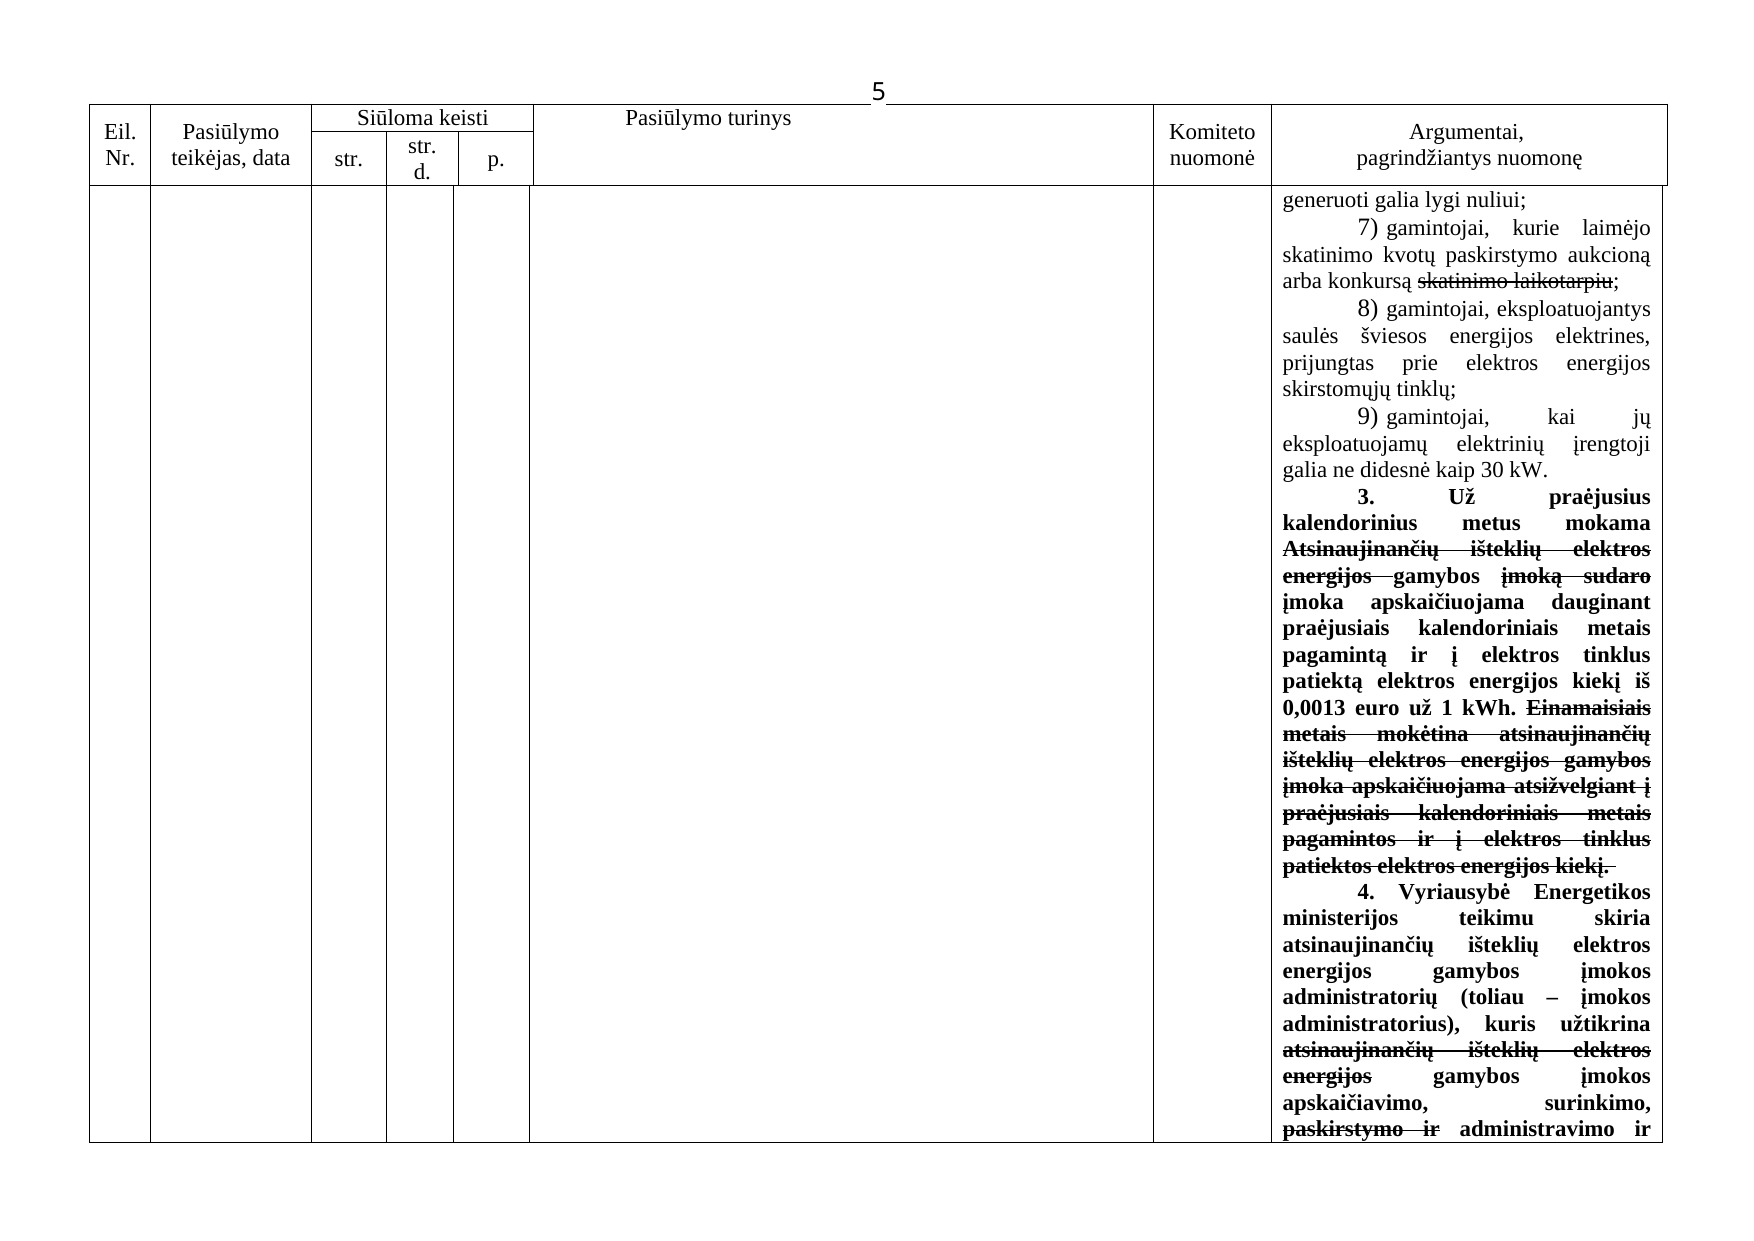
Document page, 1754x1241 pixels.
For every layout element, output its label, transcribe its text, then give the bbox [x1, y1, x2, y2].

table_header Argumentai, pagrindžiantys nuomonę [1272, 105, 1667, 184]
table_header Pasiūlymo teikėjas, data [151, 105, 311, 184]
table_header Eil. Nr. [90, 105, 150, 184]
table_cell [1663, 186, 1667, 1142]
table_header Siūloma keisti [312, 105, 533, 131]
table_cell str. d. [387, 132, 458, 184]
table_cell [530, 186, 1153, 1142]
table_header Pasiūlymo turinys [534, 105, 1153, 184]
table_cell Atsižvelgiant į Seimo kanceliarijos Teisės departamento ir kitų suinteresuotųjų pasiūlymus dėl gamybos įmokos reglamentavimo komiteto siūlymas: Pakeisti Įstatymo projekto 7 straipsnį ir jį išdėstyti taip: 7 straipsnis. Įstatymo papildymas 131 straipsniu Papildyti Įstatymą 131 straipsniu: „131 straipsnis. Atsinaujinančių išteklių elektros energijos gamybos įmoka Atsinaujinančių išteklių elektros energijos gamybos įmoką (toliau – gamybos įmoka) moka gamintojai, elektros energiją gaminantys saulės šviesos energijos, vėjo ir (ar) biodujų elektrinėse, išskyrus šio straipsnio 2 dalyje nurodytus gamintojus. Atsinaujinančių išteklių elektros energijos gamybos Gamybos įmokos nemoka: gaminantys vartotojai; asmenys, statantys, įrengiantys ir eksploatuojantys gaminančių vartotojų elektrines ir turintys leidimą plėtoti elektros energijos gamybos pajėgumus ir leidimą gaminti elektros energiją už toje elektrinės dalyje pagamintą ir į elektros tinklus patiektą elektros energiją, kuri priklauso gaminantiems vartotojams; aktyvieji elektros energijos vartotojai; atsinaujinančių išteklių energijos bendrijos; piliečių energetikos bendrijos; gamintojai, kurių eksploatuojamų elektrinių leistina generuoti galia lygi nuliui; gamintojai, kurie laimėjo skatinimo kvotų paskirstymo aukcioną arba konkursą skatinimo laikotarpiu; gamintojai, eksploatuojantys saulės šviesos energijos elektrines, prijungtas prie elektros energijos skirstomųjų tinklų; gamintojai, kai jų eksploatuojamų elektrinių įrengtoji galia ne didesnė kaip 30 kW. 3. Už praėjusius kalendorinius metus mokama Atsinaujinančių išteklių elektros energijos gamybos įmoką sudaro įmoka apskaičiuojama dauginant praėjusiais kalendoriniais metais pagamintą ir į elektros tinklus patiektą elektros energijos kiekį iš 0,0013 euro už 1 kWh. Einamaisiais metais mokėtina atsinaujinančių išteklių elektros energijos gamybos įmoka apskaičiuojama atsižvelgiant į praėjusiais kalendoriniais metais pagamintos ir į elektros tinklus patiektos elektros energijos kiekį. 4. Vyriausybė Energetikos ministerijos teikimu skiria atsinaujinančių išteklių elektros energijos gamybos įmokos administratorių (toliau – įmokos administratorius), kuris užtikrina atsinaujinančių išteklių elektros energijos gamybos įmokos apskaičiavimo, surinkimo, paskirstymo ir administravimo ir išmokėjimo funkcijas. Įmokos administratoriumi gali būti skiriamas juridinis asmuo, atitinkantis šiuos reikalavimus: 1) yra valstybės tiesiogiai ar netiesiogiai, per kitus asmenis kontroliuojamas energetikos srities juridinis asmuo; juridinis asmuo, kurį valstybė kontroliuoja netiesiogiai, per kitus asmenis, privalo atitikti valdymo diferencijavimo principus – vienas juridinis asmuo ar kelios tame pačiame energetikos sektoriuje veikiančios įmonės negali turėti daugiau kaip 3/4 balsų, suteikiančių teisę priimti sprendimus dėl administratoriaus valdymo ir veiklos teisės aktų nustatyta tvarka; 2) nuosavybės teise ar kitais teisėtais pagrindais valdo technines priemones ir programinę įrangą, kurių reikia lėšoms administruoti; 3) nuosavybės teise ar kitais teisėtais pagrindais valdo ryšio priemones, kurių reikia pranešimams iš atsinaujinančių išteklių elektros energijos gamintojų gauti ir jiems siųsti; 4) turi darbuotojų lėšų administravimo veiklai vykdyti, atskirai vykdomos veiklos apskaitai tvarkyti, atsinaujinančių išteklių elektros energijos gamintojams, informuoti ir konsultuoti, skundams nagrinėti; 5) juridinio asmens vadovas turi būti nepriekaištingos reputacijos ir turėti pakankamą patirtį, kad būtų užtikrintas patikimas ir skaidrus lėšų administravimas. Juridinio asmens vadovas negali būti laikomas nepriekaištingos reputacijos, jeigu jis neatitinka Lietuvos Respublikos finansinių priemonių rinkų įstatyme nustatytų nepriekaištingos reputacijos kriterijų. 5. Įmokos administratorius privalo užtikrinti atsinaujinančių išteklių elektros energijos gamybos įmokos lėšų administravimą mažiausiomis sąnaudomis ir skaidriai. Esant nustatytiems Nustačius aplinkybių, kurios daro įtaką asmens atitikties įmokos administratoriui keliamiems reikalavimams, pasikeitimams pasikeitimus ar jiems įvykus, kai to iš anksto nebuvo galima numatyti, įmokos administratorius privalo nedelsdamas, ne vėliau kaip 5 darbo dienas, apie šiuos pasikeitimus raštu pranešti Energetikos ministerijai. Nustačiusi, kad įmokos administratorius neatitinka šio straipsnio 4 dalyje nustatytų reikalavimų, nesilaiko šiame straipsnyje nustatytų jo veiklos sąlygų ir kitų įmokos administratoriaus veiklą reglamentuojančių teisės aktų ar gavusi šio straipsnio 1013 dalyje nurodytą Valstybinės energetikos reguliavimo tarybos Lietuvos energetikos agentūros informaciją, Energetikos ministerija įspėja įmokos administratorių apie galimą teisės vykdyti veiklą atėmimą ir nustato ne ilgesnį kaip 2 mėnesių terminą veiklos trūkumams pašalinti. Įmokos administratoriui per nustatytą terminą nepašalinus veiklos trūkumų, Energetikos ministerija organizuoja naujo įmokos administratoriaus atranką ir paskyrimą. Ankstesnis įmokos administratorius vykdo funkcijas tol, kol bus paskirtas naujas įmokos administratorius. 6. Dėl elektros energijos gamybos įmokos lėšų administravimo patirtos pagrįstos sąnaudos Vyriausybės nustatyta tvarka įmokos administratoriui kompensuojamos atsinaujinančių išteklių elektros energijos gamybos įmokos lėšomis. 7. Atsinaujinančių išteklių elektros energijos gamybos Gamybos įmoka įmoką už praėjusius kalendorinius metus elektros energijos gamintojai, nurodyti šio straipsnio 1 dalyje mokama įmokos administratoriui sumoka iki einamųjų metų sausio 31 d. 8. Surinktas ir (ar) praėjusiais laikotarpiais nepanaudotas gamybos įmokos lėšas įmokos administratorius Vyriausybės nustatyta tvarka ir sąlygomis, pagal su bendruomenine organizacija, vykdančia šio straipsnio 9 dalyje nurodytus projektus, pasirašytą finansinės paramos sutartį ne vėliau kaip iki einamųjų metų kovo 1 d. išmoka savivaldybių institucijoms arba seniūnijoms, esančioms ne didesniu nei 5 km atstumu nuo saulės šviesos energijos, vėjo ir (ar) biodujų elektrinių, kurių valdytojai šio straipsnio nustatyta tvarka moka atsinaujinančių išteklių elektros energijos gamybos įmoką vadovaudamasis proporcingumo principu šioms bendruomeninėms organizacijoms. 9. Projektai, kuriems skiriama gamybos įmokos lėšos, atrenkami įmokos administratoriaus arba seniūnijų seniūnai, vadovaudamiesi vadovaujantis Vyriausybės nustatytomis sąlygomis, nustatyta tvarka atrenka gyvenamosios vietovės bendruomenių ar bendruomeninių organizacijų, ir turi atitikti šias sąlygas: 1) projektai vykdomi toje seniūnijoje arba savivaldybėje kurioje eksploatuojamos šio straipsnio 1 dalyje nurodytos elektrinės, arba kitoje seniūnijoje arba savivaldybėje, esančioje ne didesniu nei 5 km atstumu nuo šio straipsnio 1 dalyje nurodytų elektrinių, kaip jos yra apibrėžtos Lietuvos Respublikos bendruomeninių organizacijų plėtros įstatyme, esančių tose savivaldybėse ar seniūnijose, projektus; 2) įgyvendinus projektus bus teikiama skirtus teikti aplinkos, ekonominę ekonominė arba socialinę visuomeninę naudą socialinė visuomeninė nauda bendruomenės ar jų organizacijos nariams ar tą naudą teikti vietose, kuriose bendruomenės ar jų organizacijos vykdo veiklą, kurių įgyvendinimas finansuojamas iš atsinaujinančių išteklių elektros energijos gamybos įmokos lėšų; 3) projektai įgyvendinami vadovaujantis šio įstatymo ir Vyriausybės nustatytais reikalavimais; 4) yra gautas seniūnijos seniūno arba savivaldybės administracijos patvirtinimas, kad projekto įgyvendinimas yra galimas; 5) projektai turi atitikti kitas finansinės paramos sutartyje nurodytas sąlygas, būtinas projekto įgyvendinimui užtikrinti. 10. Bendruomeninių organizacijų Gautos gautos ir einamaisiais kalendoriniais metais nepanaudotos gamybos įmokos lėšos naudojamos Vyriausybės nustatyta tvarka. 11.9. Įmokos administratorius Vyriausybės nustatyta tvarka tikrina, prižiūri ir kontroliuoja, kaip savivaldybių institucijos arba seniūnijų seniūnai bendruomeninė organizacija naudoja atsinaujinančių išteklių elektros energijos gamybos įmokos lėšas. Įmokos administratoriui nustačius, kad savivaldybės institucija arba seniūnija bendruomeninė organizacija neįvykdo Vyriausybės šio straipsnio 9 dalyje nustatytų reikalavimų arba netinkamai juos vykdo, įmokos administratorius įspėja savivaldybės instituciją arba seniūniją bendruomeninę organizaciją apie Vyriausybės nustatytų reikalavimų pažeidimus ir nustato ne ilgesnį kaip 30 kalendorinių dienų terminą pažeidimams pašalinti. Savivaldybės institucijai arba seniūnijai Bendruomeninei organizacijai per nustatytą terminą nepašalinus pažeidimų, įmokos administratorius, vadovaudamasis Vyriausybės nustatytomis sąlygomis ir kriterijais, priima sprendimą dėl reikalavimo pareikalauja grąžinti išmokėtą atsinaujinančių išteklių elektros energijos išmokėtas gamybos įmoką įmokos lėšas arba jos jų dalį, proporcingą šio straipsnio 9 dalyje nustatytiems ir neįvykdytiems įsipareigojimams,. Visos išmokėtos gamybos įmokos lėšos grąžinamos tuo atveju, kai projektas nėra įgyvendintas arba jį įgyvendinus, rezultato negalima naudoti pagal paskirtį. Bendruomeninė organizacija šias gamybos įmokos lėšas grąžina per 5 darbo dienas nuo įmokos administratoriaus sprendimo įteikimo bendruomeninei organizacijai dienos Vyriausybės nustatyta tvarka. Įmokos administratoriaus priimtas sprendimas dėl reikalavimo grąžinti išmokėtas gamybos įmokos lėšas arba jų dalį yra vykdomasis dokumentas, vykdomas Lietuvos Respublikos civilinio proceso kodekso nustatyta tvarka. Įmokos administratoriaus priimtas sprendimas gali būti skundžiamas Lietuvos Respublikos administracinių bylų teisenos įstatymo nustatyta tvarka. Įmokos administratoriaus sprendimo grąžinti išmokėtas gamybos įmokos lėšas arba jų dalį apskundimas teismui sustabdo šio sprendimo vykdymą iki teismo sprendimo įsiteisėjimo dienos. 12. Įmokos administratorius savo funkcijoms atlikti turi teisę iš savivaldybės institucijų, arba seniūnijų seniūnų ir bendruomeninių organizacijų per 30 kalendorinių dienų nuo įmokos administratoriaus kreipimosi gauti reikalingą informaciją apie projektų atranką, įgyvendinimą, gamybos įmokos lėšų panaudojimą ir su projektų įgyvendinimu ir gamybos įmokos lėšų panaudojimu susijusius dokumentus. 13.10. Valstybinė energetikos reguliavimo taryba Lietuvos energetikos agentūra Vyriausybės nustatyta tvarka tikrina, prižiūri ir kontroliuoja, kaip įmokos administratorius naudoja atsinaujinančių išteklių elektros energijos gamybos įmokos lėšas. Valstybinei energetikos reguliavimo tarybai Lietuvos energetikos agentūrai nustačius, kad įmokos administratorius neužtikrino atsinaujinančių išteklių elektros energijos gamybos įmokos lėšų administravimo skaidrumo ir nesilaikė administravimo mažiausiomis sąnaudomis principo, įspėja įmokos administratorių apie nustatytus pažeidimus ir nustato ne ilgesnį kaip 30 kalendorinių dienų terminą pažeidimams pašalinti. Įmokos administratoriui per nustatytą terminą nepašalinus pažeidimų, Valstybinė energetikos reguliavimo taryba Lietuvos energetikos agentūra per 5 kalendorines dienas apie šį pažeidimą informuoja Energetikos ministeriją. 11. Įmokos administratorius privalo atskirai tvarkyti su gamybos įmokos lėšų administravimo veikla susijusią apskaitą ir Vyriausybės nustatyta tvarka kasmet Lietuvos energetikos agentūrai teikti ataskaitas apie gamybos įmokos lėšų panaudojimą.“ [1272, 186, 1662, 1142]
table_cell [454, 186, 529, 1142]
table_cell [312, 186, 386, 1142]
table_cell str. [312, 132, 386, 184]
table_header Komiteto nuomonė [1154, 105, 1271, 184]
table_cell [1154, 186, 1271, 1142]
table_cell [387, 186, 453, 1142]
table_cell p. [459, 132, 533, 184]
table_cell [90, 186, 150, 1142]
table_cell [151, 186, 311, 1142]
